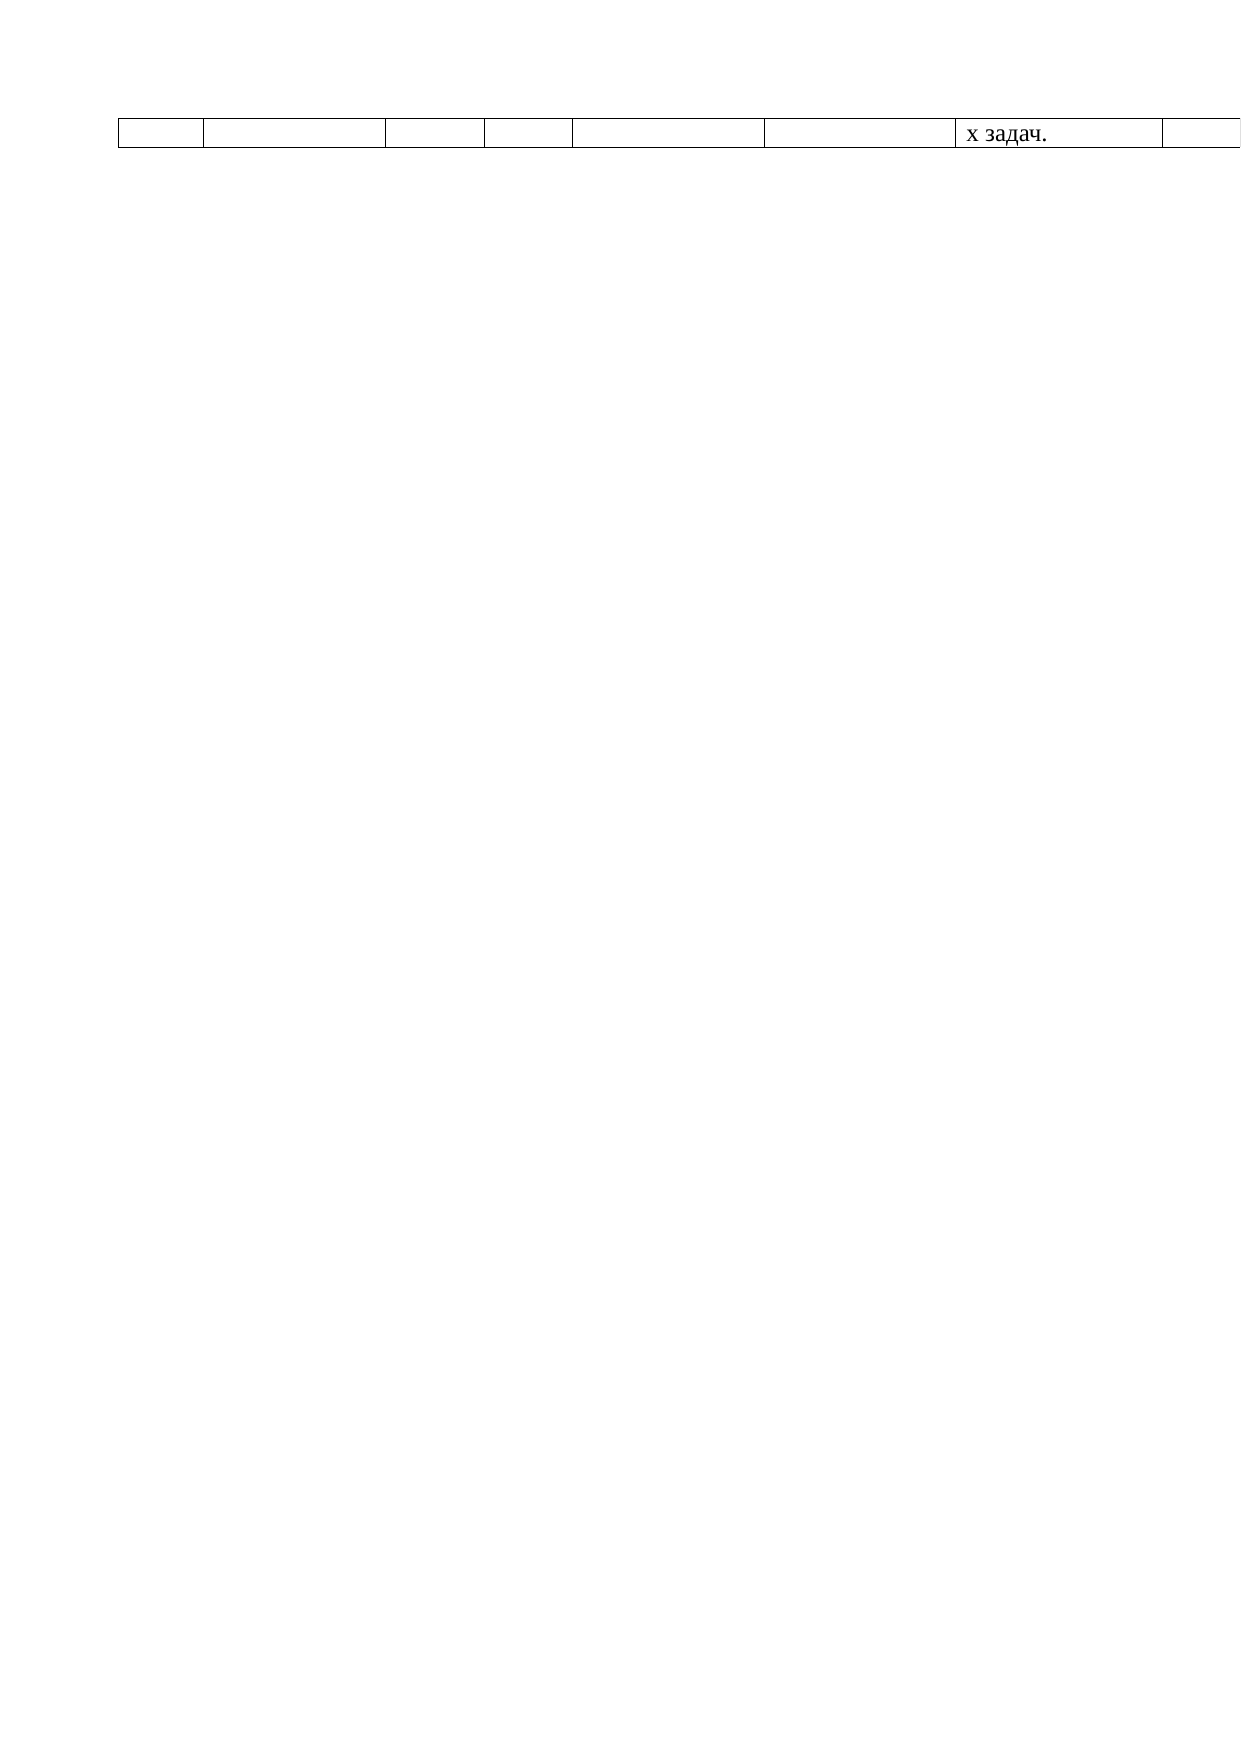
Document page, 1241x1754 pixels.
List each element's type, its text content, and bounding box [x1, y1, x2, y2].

table_cell [765, 119, 955, 147]
table_cell [204, 119, 385, 147]
table_cell х задач. [956, 119, 1162, 147]
table_cell [119, 119, 203, 147]
table_cell [386, 119, 484, 147]
table_cell [485, 119, 572, 147]
table_cell [573, 119, 764, 147]
table_cell [1163, 119, 1240, 147]
